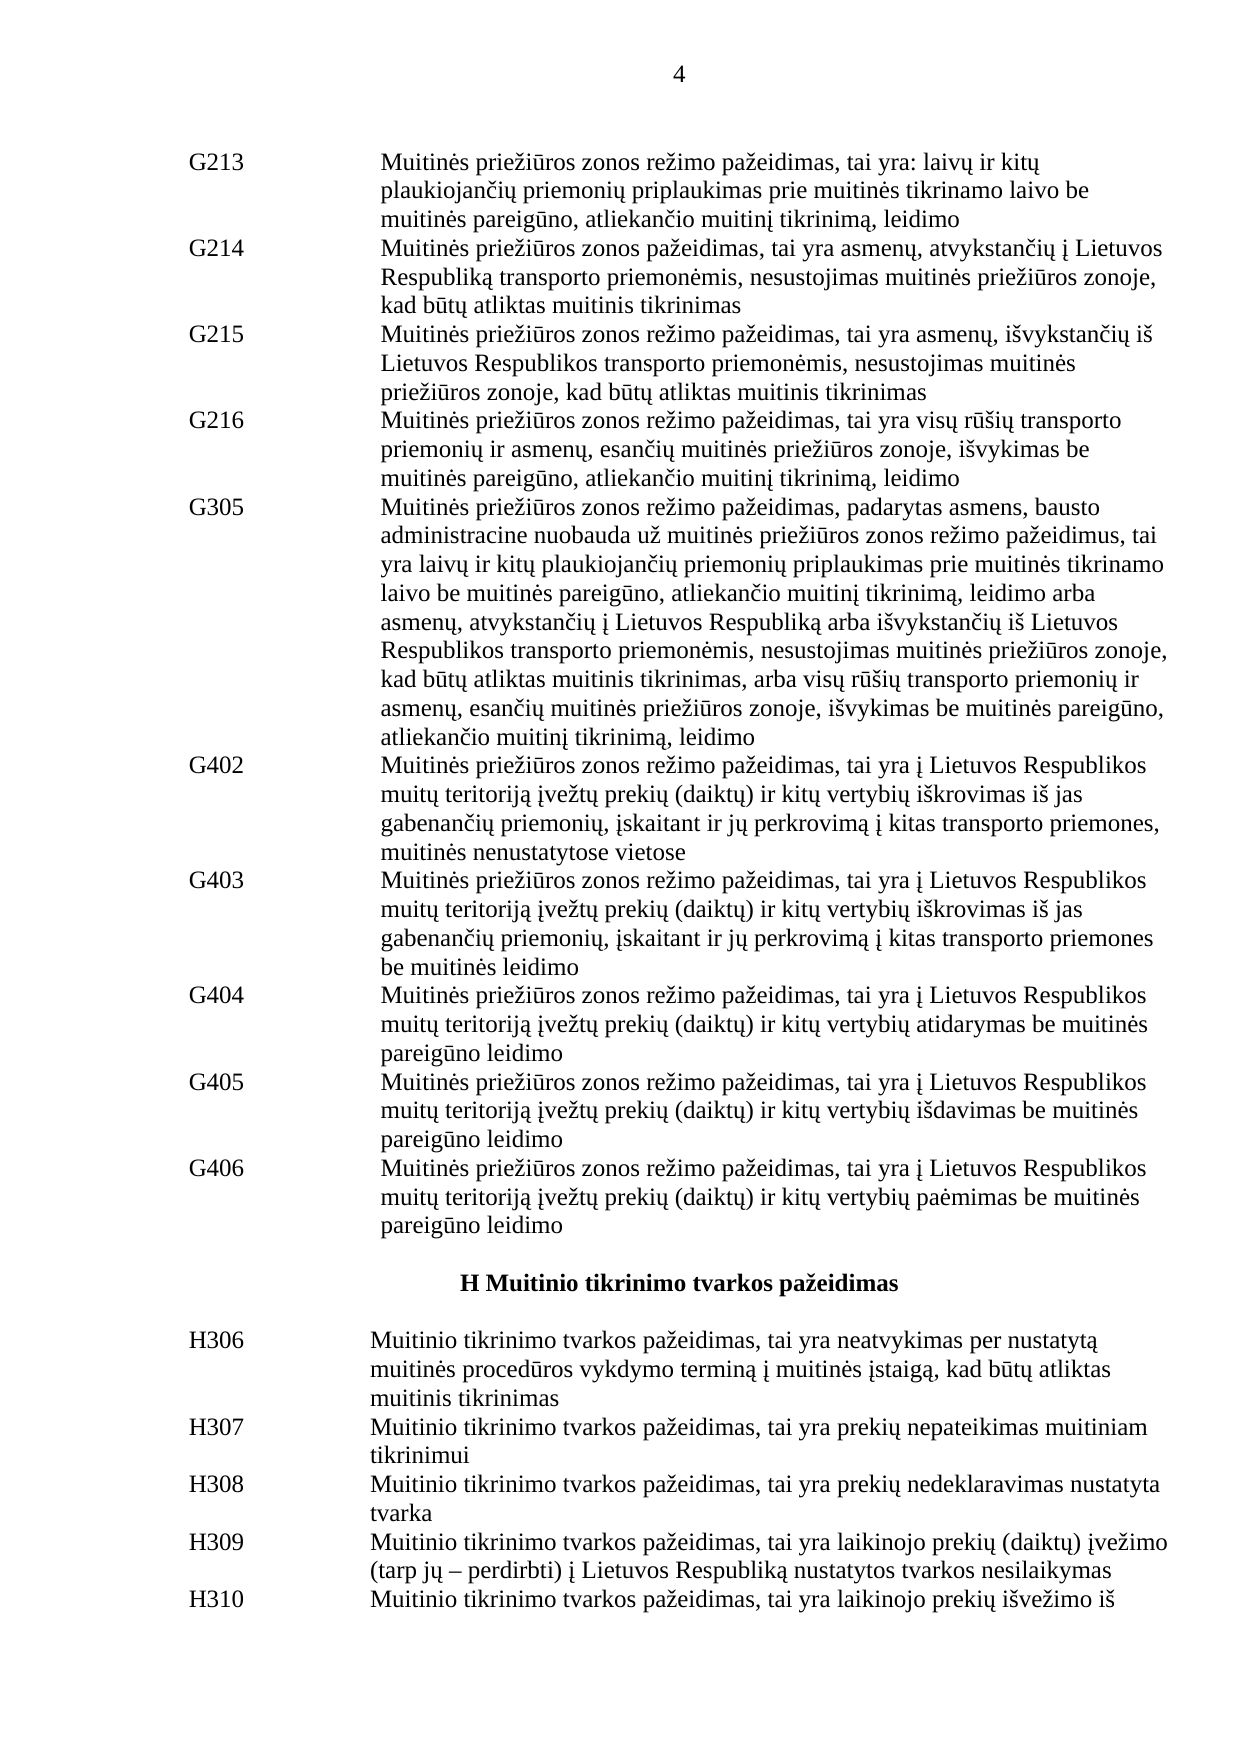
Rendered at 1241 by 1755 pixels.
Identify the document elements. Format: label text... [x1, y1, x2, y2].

table_cell H307 [177, 1412, 358, 1469]
table_cell Muitinės priežiūros zonos režimo pažeidimas, padarytas asmens, bausto administracine nuobauda už muitinės priežiūros zonos režimo pažeidimus, tai yra laivų ir kitų plaukiojančių priemonių priplaukimas prie muitinės tikrinamo laivo be muitinės pareigūno, atliekančio muitinį tikrinimą, leidimo arba asmenų, atvykstančių į Lietuvos Respubliką arba išvykstančių iš Lietuvos Respublikos transporto priemonėmis, nesustojimas muitinės priežiūros zonoje, kad būtų atliktas muitinis tikrinimas, arba visų rūšių transporto priemonių ir asmenų, esančių muitinės priežiūros zonoje, išvykimas be muitinės pareigūno, atliekančio muitinį tikrinimą, leidimo [369, 492, 1181, 751]
table_header [369, 118, 1181, 147]
table_cell Muitinės priežiūros zonos režimo pažeidimas, tai yra visų rūšių transporto priemonių ir asmenų, esančių muitinės priežiūros zonoje, išvykimas be muitinės pareigūno, atliekančio muitinį tikrinimą, leidimo [369, 406, 1181, 492]
table_cell G404 [177, 981, 369, 1067]
table_cell Muitinės priežiūros zonos pažeidimas, tai yra asmenų, atvykstančių į Lietuvos Respubliką transporto priemonėmis, nesustojimas muitinės priežiūros zonoje, kad būtų atliktas muitinis tikrinimas [369, 233, 1181, 319]
table_header Muitinio tikrinimo tvarkos pažeidimas, tai yra neatvykimas per nustatytą muitinės procedūros vykdymo terminą į muitinės įstaigą, kad būtų atliktas muitinis tikrinimas [359, 1326, 1181, 1412]
table_header H306 [177, 1326, 358, 1412]
table_cell Muitinio tikrinimo tvarkos pažeidimas, tai yra laikinojo prekių išvežimo iš [359, 1584, 1181, 1613]
table_cell Muitinės priežiūros zonos režimo pažeidimas, tai yra: laivų ir kitų plaukiojančių priemonių priplaukimas prie muitinės tikrinamo laivo be muitinės pareigūno, atliekančio muitinį tikrinimą, leidimo [369, 147, 1181, 233]
table_cell Muitinės priežiūros zonos režimo pažeidimas, tai yra į Lietuvos Respublikos muitų teritoriją įvežtų prekių (daiktų) ir kitų vertybių iškrovimas iš jas gabenančių priemonių, įskaitant ir jų perkrovimą į kitas transporto priemones be muitinės leidimo [369, 866, 1181, 981]
table_cell H309 [177, 1527, 358, 1584]
table_cell Muitinio tikrinimo tvarkos pažeidimas, tai yra prekių nepateikimas muitiniam tikrinimui [359, 1412, 1181, 1469]
table_header [177, 118, 369, 147]
table_cell G216 [177, 406, 369, 492]
table_cell G305 [177, 492, 369, 751]
table_cell G403 [177, 866, 369, 981]
table_cell Muitinės priežiūros zonos režimo pažeidimas, tai yra asmenų, išvykstančių iš Lietuvos Respublikos transporto priemonėmis, nesustojimas muitinės priežiūros zonoje, kad būtų atliktas muitinis tikrinimas [369, 319, 1181, 406]
table_cell Muitinės priežiūros zonos režimo pažeidimas, tai yra į Lietuvos Respublikos muitų teritoriją įvežtų prekių (daiktų) ir kitų vertybių išdavimas be muitinės pareigūno leidimo [369, 1067, 1181, 1153]
table_cell G405 [177, 1067, 369, 1153]
table_cell G213 [177, 147, 369, 233]
table_cell H310 [177, 1584, 358, 1613]
table_cell H308 [177, 1469, 358, 1527]
table_cell Muitinio tikrinimo tvarkos pažeidimas, tai yra prekių nedeklaravimas nustatyta tvarka [359, 1469, 1181, 1527]
table_cell Muitinio tikrinimo tvarkos pažeidimas, tai yra laikinojo prekių (daiktų) įvežimo (tarp jų – perdirbti) į Lietuvos Respubliką nustatytos tvarkos nesilaikymas [359, 1527, 1181, 1584]
table_cell G406 [177, 1153, 369, 1239]
table_cell Muitinės priežiūros zonos režimo pažeidimas, tai yra į Lietuvos Respublikos muitų teritoriją įvežtų prekių (daiktų) ir kitų vertybių paėmimas be muitinės pareigūno leidimo [369, 1153, 1181, 1239]
table_cell Muitinės priežiūros zonos režimo pažeidimas, tai yra į Lietuvos Respublikos muitų teritoriją įvežtų prekių (daiktų) ir kitų vertybių atidarymas be muitinės pareigūno leidimo [369, 981, 1181, 1067]
table_cell G402 [177, 751, 369, 866]
table_cell G214 [177, 233, 369, 319]
text H Muitinio tikrinimo tvarkos pažeidimas [177, 1268, 1181, 1297]
table_cell Muitinės priežiūros zonos režimo pažeidimas, tai yra į Lietuvos Respublikos muitų teritoriją įvežtų prekių (daiktų) ir kitų vertybių iškrovimas iš jas gabenančių priemonių, įskaitant ir jų perkrovimą į kitas transporto priemones, muitinės nenustatytose vietose [369, 751, 1181, 866]
table_cell G215 [177, 319, 369, 406]
